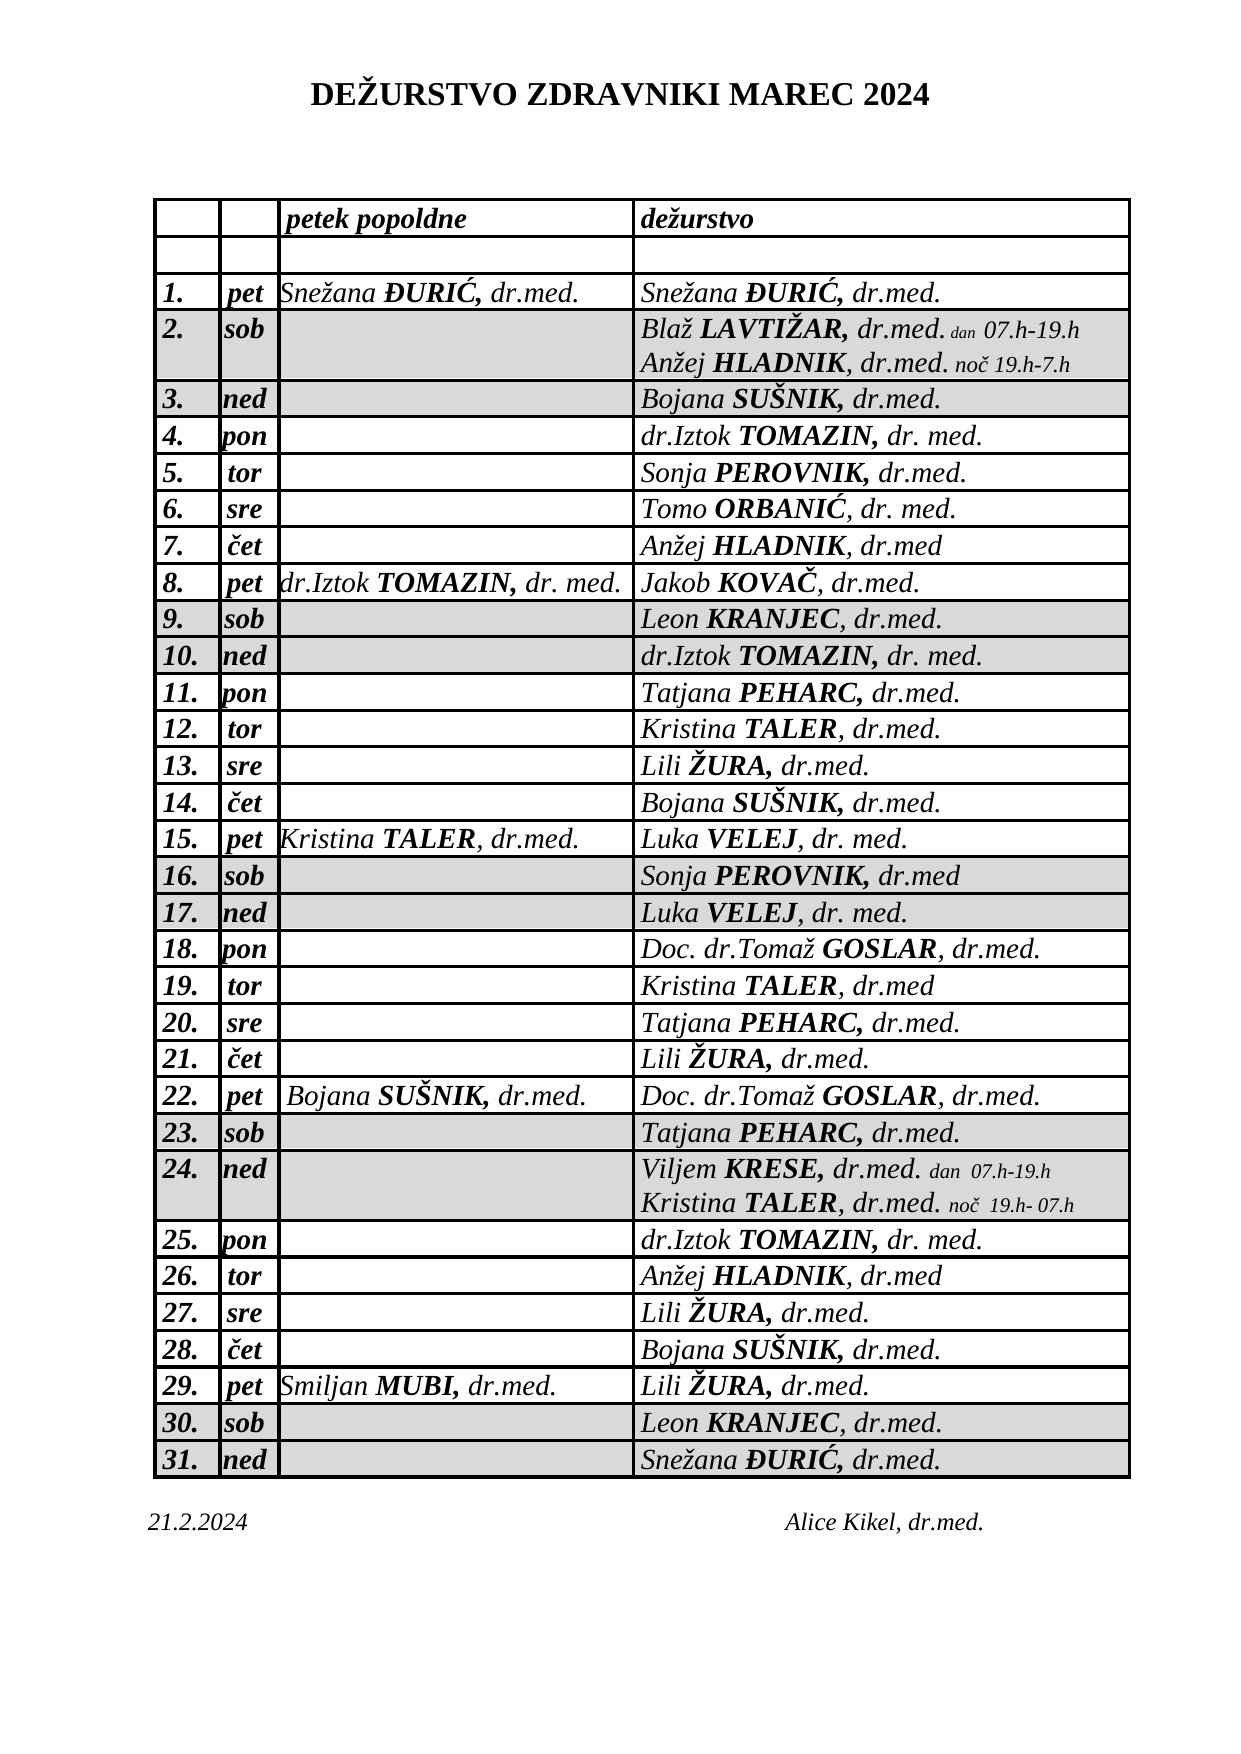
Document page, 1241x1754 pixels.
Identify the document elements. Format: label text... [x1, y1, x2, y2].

table_header [157, 201, 218, 235]
table_cell sob [222, 1405, 277, 1439]
table_cell čet [222, 1042, 277, 1075]
table_cell Doc. dr.Tomaž GOSLAR, dr.med. [635, 1078, 1128, 1112]
table_cell 5. [157, 455, 218, 488]
table_cell [281, 528, 632, 562]
table_cell [157, 238, 218, 272]
table_cell 28. [157, 1332, 218, 1365]
table_cell [281, 1332, 632, 1365]
table_cell dr.Iztok TOMAZIN, dr. med. [635, 1222, 1128, 1255]
table_cell sre [222, 1005, 277, 1038]
table_cell [281, 1152, 632, 1219]
table_cell sre [222, 1295, 277, 1329]
table_cell čet [222, 1332, 277, 1365]
table_cell sob [222, 1115, 277, 1148]
table_cell čet [222, 528, 277, 562]
table_cell 30. [157, 1405, 218, 1439]
table_cell dr.Iztok TOMAZIN, dr. med. [635, 418, 1128, 452]
table_cell 2. [157, 311, 218, 378]
table_cell [281, 1295, 632, 1329]
table_cell Tatjana PEHARC, dr.med. [635, 1005, 1128, 1038]
table_cell pet [222, 275, 277, 308]
table_cell Bojana SUŠNIK, dr.med. [281, 1078, 632, 1112]
table_cell sob [222, 602, 277, 635]
table_cell Snežana ĐURIĆ, dr.med. [635, 275, 1128, 308]
table_cell pet [222, 1369, 277, 1402]
table_cell [281, 1222, 632, 1255]
table_header [222, 201, 277, 235]
table_cell [281, 311, 632, 378]
table_cell [281, 712, 632, 745]
table_cell pon [222, 675, 277, 708]
table_cell Kristina TALER, dr.med [635, 968, 1128, 1002]
text 21.2.2024 Alice Kikel, dr.med. [148, 1507, 1093, 1536]
table_cell [281, 748, 632, 782]
table_cell 16. [157, 858, 218, 892]
table_cell Jakob KOVAČ, dr.med. [635, 565, 1128, 598]
table_cell 7. [157, 528, 218, 562]
table_cell [222, 238, 277, 272]
table_cell sre [222, 748, 277, 782]
table_cell 10. [157, 638, 218, 672]
table_cell ned [222, 382, 277, 415]
table_cell 6. [157, 492, 218, 525]
table_cell tor [222, 712, 277, 745]
table_cell 19. [157, 968, 218, 1002]
table_cell pon [222, 932, 277, 965]
table_cell pon [222, 1222, 277, 1255]
table_cell [281, 418, 632, 452]
table_cell ned [222, 895, 277, 928]
table_cell [281, 382, 632, 415]
table_cell Leon KRANJEC, dr.med. [635, 602, 1128, 635]
table_cell [281, 1259, 632, 1292]
table_cell 26. [157, 1259, 218, 1292]
table_cell Lili ŽURA, dr.med. [635, 1042, 1128, 1075]
table_cell [281, 675, 632, 708]
table_cell ned [222, 638, 277, 672]
table_cell [281, 492, 632, 525]
table_cell 24. [157, 1152, 218, 1219]
table_cell [281, 638, 632, 672]
table_cell Sonja PEROVNIK, dr.med. [635, 455, 1128, 488]
table_cell [281, 968, 632, 1002]
table_cell pon [222, 418, 277, 452]
table_cell 12. [157, 712, 218, 745]
table_cell Luka VELEJ, dr. med. [635, 822, 1128, 855]
table_cell Bojana SUŠNIK, dr.med. [635, 382, 1128, 415]
table_cell čet [222, 785, 277, 818]
table_cell 11. [157, 675, 218, 708]
table_cell [281, 1005, 632, 1038]
table_cell [281, 238, 632, 272]
table_cell Tatjana PEHARC, dr.med. [635, 675, 1128, 708]
table_cell pet [222, 1078, 277, 1112]
table_cell Kristina TALER, dr.med. [635, 712, 1128, 745]
table_cell 22. [157, 1078, 218, 1112]
table_header dežurstvo [635, 201, 1128, 235]
table_cell pet [222, 822, 277, 855]
table_cell 4. [157, 418, 218, 452]
table_cell sob [222, 311, 277, 378]
table_cell 31. [157, 1442, 218, 1475]
table_cell Viljem KRESE, dr.med. dan 07.h-19.h Kristina TALER, dr.med. noč 19.h- 07.h [635, 1152, 1128, 1219]
table_cell 29. [157, 1369, 218, 1402]
table_cell [635, 238, 1128, 272]
table_cell 8. [157, 565, 218, 598]
table_cell Anžej HLADNIK, dr.med [635, 1259, 1128, 1292]
table_cell [281, 1442, 632, 1475]
table_cell 21. [157, 1042, 218, 1075]
table_cell 27. [157, 1295, 218, 1329]
table_cell [281, 455, 632, 488]
table_header petek popoldne [281, 201, 632, 235]
table_cell tor [222, 455, 277, 488]
table_cell 25. [157, 1222, 218, 1255]
table_cell [281, 895, 632, 928]
table_cell Doc. dr.Tomaž GOSLAR, dr.med. [635, 932, 1128, 965]
table_cell 9. [157, 602, 218, 635]
table_cell pet [222, 565, 277, 598]
table_cell [281, 1405, 632, 1439]
table_cell Bojana SUŠNIK, dr.med. [635, 1332, 1128, 1365]
table_cell 15. [157, 822, 218, 855]
table_cell tor [222, 968, 277, 1002]
table_cell Smiljan MUBI, dr.med. [281, 1369, 632, 1402]
table_cell Lili ŽURA, dr.med. [635, 1295, 1128, 1329]
table_cell ned [222, 1442, 277, 1475]
table_cell 13. [157, 748, 218, 782]
table_cell Anžej HLADNIK, dr.med [635, 528, 1128, 562]
table_cell 3. [157, 382, 218, 415]
table_cell dr.Iztok TOMAZIN, dr. med. [635, 638, 1128, 672]
table_cell dr.Iztok TOMAZIN, dr. med. [281, 565, 632, 598]
table_cell 17. [157, 895, 218, 928]
table_cell 1. [157, 275, 218, 308]
table_cell sre [222, 492, 277, 525]
table_cell 20. [157, 1005, 218, 1038]
table_cell Snežana ĐURIĆ, dr.med. [281, 275, 632, 308]
table_cell sob [222, 858, 277, 892]
table_cell [281, 1042, 632, 1075]
table_cell [281, 932, 632, 965]
table_cell ned [222, 1152, 277, 1219]
table_cell tor [222, 1259, 277, 1292]
table_cell Lili ŽURA, dr.med. [635, 748, 1128, 782]
table_cell Tomo ORBANIĆ, dr. med. [635, 492, 1128, 525]
table_cell 18. [157, 932, 218, 965]
table_cell [281, 1115, 632, 1148]
table_cell 14. [157, 785, 218, 818]
table_cell Lili ŽURA, dr.med. [635, 1369, 1128, 1402]
table_cell Sonja PEROVNIK, dr.med [635, 858, 1128, 892]
table_cell Leon KRANJEC, dr.med. [635, 1405, 1128, 1439]
table_cell [281, 858, 632, 892]
table_cell Snežana ĐURIĆ, dr.med. [635, 1442, 1128, 1475]
table_cell [281, 602, 632, 635]
table_cell Blaž LAVTIŽAR, dr.med. dan 07.h-19.h Anžej HLADNIK, dr.med. noč 19.h-7.h [635, 311, 1128, 378]
table_cell Kristina TALER, dr.med. [281, 822, 632, 855]
table_cell [281, 785, 632, 818]
table_cell Bojana SUŠNIK, dr.med. [635, 785, 1128, 818]
table_cell Luka VELEJ, dr. med. [635, 895, 1128, 928]
table_cell Tatjana PEHARC, dr.med. [635, 1115, 1128, 1148]
table_cell 23. [157, 1115, 218, 1148]
